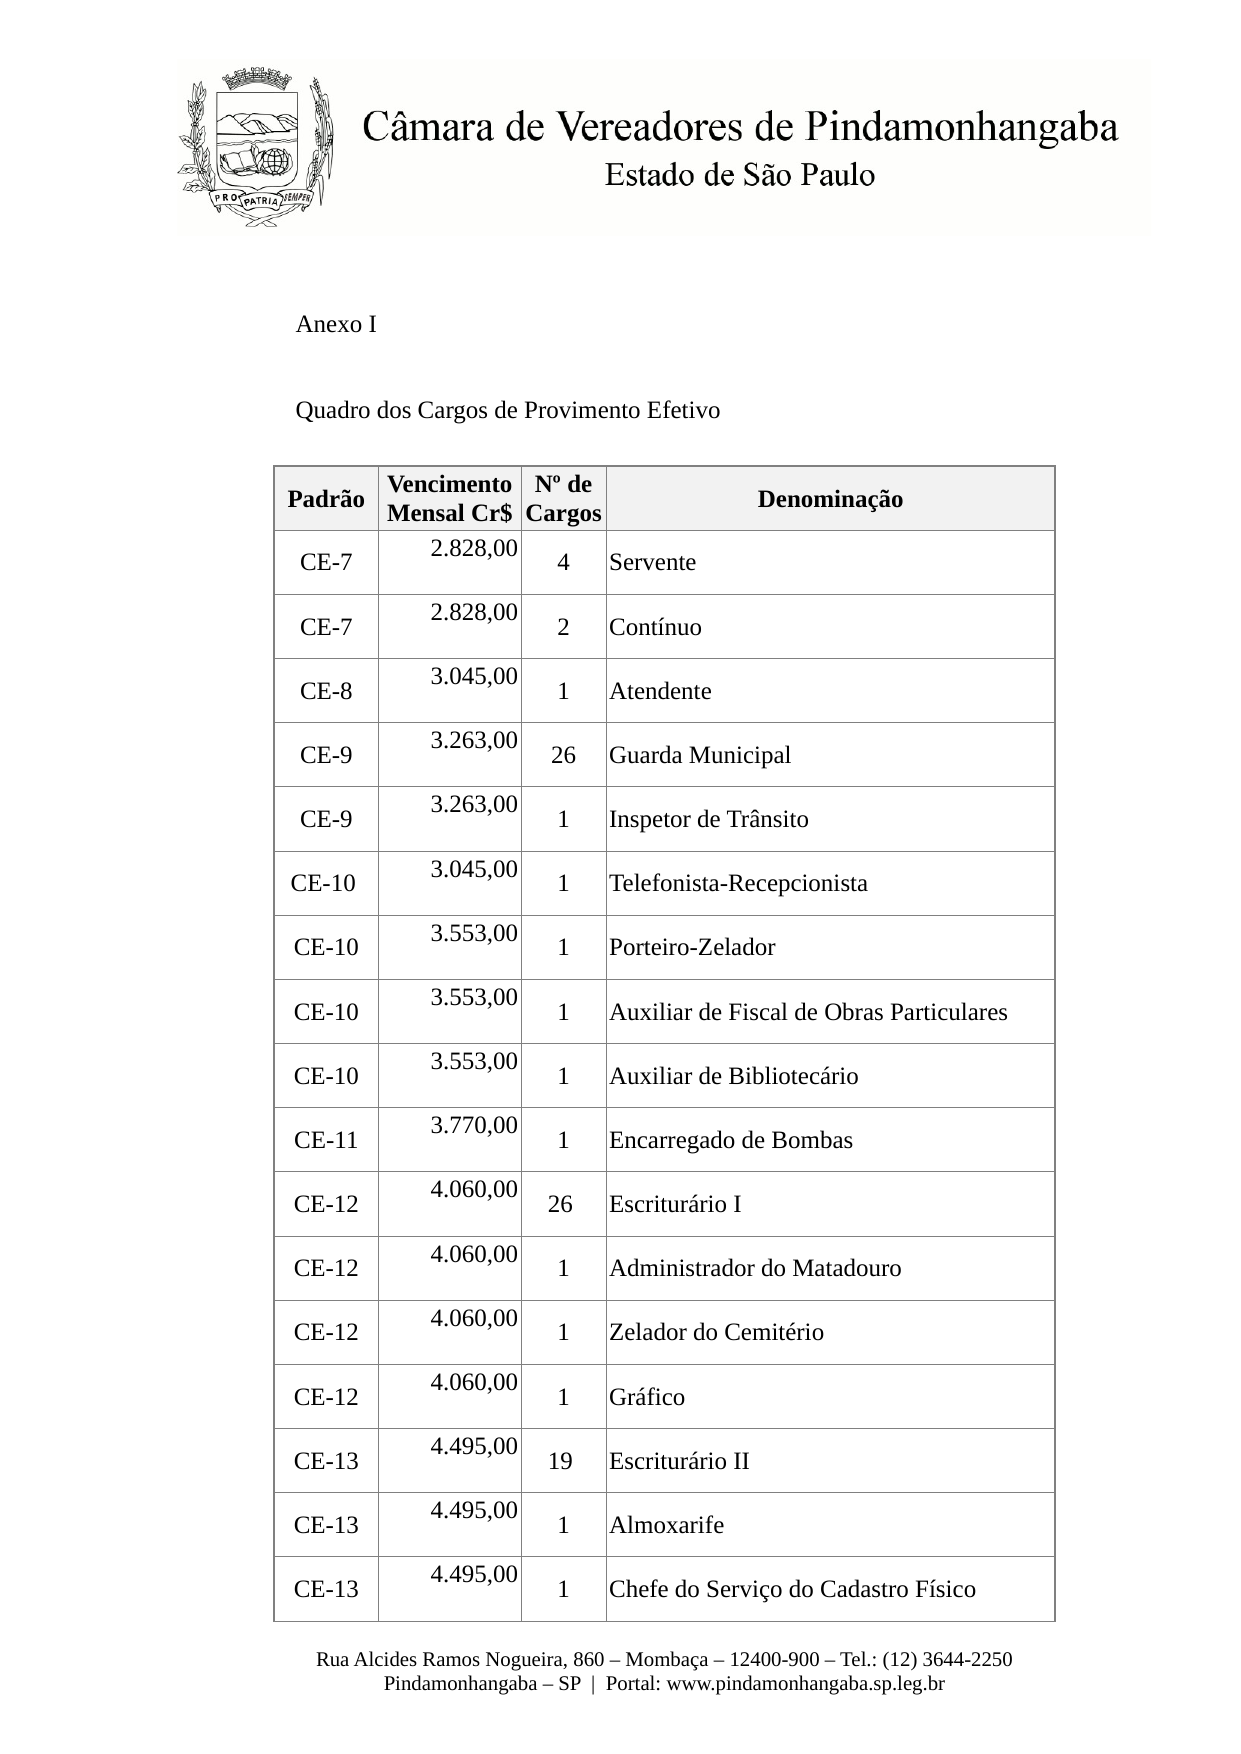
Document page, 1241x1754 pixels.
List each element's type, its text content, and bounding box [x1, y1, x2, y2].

table_cell CE-12 [275, 1172, 378, 1236]
text Anexo I [177, 309, 1152, 338]
table_cell 4.495,00 [379, 1493, 521, 1556]
table_cell CE-13 [275, 1557, 378, 1621]
table_cell CE-7 [275, 595, 378, 658]
table_cell 3.553,00 [379, 980, 521, 1043]
picture [177, 59, 1152, 236]
table_cell 3.045,00 [379, 659, 521, 722]
table_cell 26 [522, 723, 606, 786]
table_cell Gráfico [607, 1365, 1054, 1428]
table_cell 4.060,00 [379, 1365, 521, 1428]
table_cell Zelador do Cemitério [607, 1301, 1054, 1364]
table_cell CE-12 [275, 1301, 378, 1364]
table_cell CE-10 [275, 852, 378, 915]
table_cell CE-9 [275, 723, 378, 786]
table_cell 19 [522, 1429, 606, 1492]
table_cell 26 [522, 1172, 606, 1236]
table_cell 3.263,00 [379, 787, 521, 851]
table_cell Encarregado de Bombas [607, 1108, 1054, 1171]
table_cell 1 [522, 659, 606, 722]
table_cell Atendente [607, 659, 1054, 722]
table_cell 3.553,00 [379, 916, 521, 979]
table_cell 1 [522, 1493, 606, 1556]
table_cell Contínuo [607, 595, 1054, 658]
table_cell 1 [522, 1108, 606, 1171]
table_header Denominação [607, 467, 1054, 530]
table_cell CE-13 [275, 1493, 378, 1556]
table_header Padrão [275, 467, 378, 530]
table_cell Telefonista-Recepcionista [607, 852, 1054, 915]
table_cell Auxiliar de Bibliotecário [607, 1044, 1054, 1107]
table_cell CE-9 [275, 787, 378, 851]
table_cell 1 [522, 787, 606, 851]
table_cell Guarda Municipal [607, 723, 1054, 786]
table_cell 3.553,00 [379, 1044, 521, 1107]
table_cell 4.060,00 [379, 1237, 521, 1300]
table_cell 2.828,00 [379, 531, 521, 594]
table_cell Escriturário II [607, 1429, 1054, 1492]
table_cell Almoxarife [607, 1493, 1054, 1556]
table_cell CE-11 [275, 1108, 378, 1171]
table_cell CE-10 [275, 1044, 378, 1107]
table_cell 3.045,00 [379, 852, 521, 915]
table_cell Auxiliar de Fiscal de Obras Particulares [607, 980, 1054, 1043]
table_cell Administrador do Matadouro [607, 1237, 1054, 1300]
table_cell 2 [522, 595, 606, 658]
table_cell 1 [522, 852, 606, 915]
table_cell 3.263,00 [379, 723, 521, 786]
table_cell Escriturário I [607, 1172, 1054, 1236]
table_cell 1 [522, 1301, 606, 1364]
table_cell 1 [522, 1237, 606, 1300]
table_cell CE-12 [275, 1237, 378, 1300]
table_cell 1 [522, 1557, 606, 1621]
table_cell Inspetor de Trânsito [607, 787, 1054, 851]
table_cell 4.495,00 [379, 1429, 521, 1492]
table_cell Servente [607, 531, 1054, 594]
table_cell 2.828,00 [379, 595, 521, 658]
table_cell 4 [522, 531, 606, 594]
table_cell 1 [522, 1044, 606, 1107]
table_header Nº de Cargos [522, 467, 606, 530]
table_cell 4.495,00 [379, 1557, 521, 1621]
table_cell CE-10 [275, 980, 378, 1043]
table_cell CE-10 [275, 916, 378, 979]
table_cell Chefe do Serviço do Cadastro Físico [607, 1557, 1054, 1621]
table_cell CE-8 [275, 659, 378, 722]
table_cell 4.060,00 [379, 1172, 521, 1236]
table_cell 1 [522, 980, 606, 1043]
table_header Vencimento Mensal Cr$ [379, 467, 521, 530]
table_cell 3.770,00 [379, 1108, 521, 1171]
table_cell 1 [522, 1365, 606, 1428]
table_cell CE-7 [275, 531, 378, 594]
table_cell 1 [522, 916, 606, 979]
table_cell Porteiro-Zelador [607, 916, 1054, 979]
table_cell CE-13 [275, 1429, 378, 1492]
text Quadro dos Cargos de Provimento Efetivo [177, 395, 1152, 424]
table_cell CE-12 [275, 1365, 378, 1428]
table_cell 4.060,00 [379, 1301, 521, 1364]
